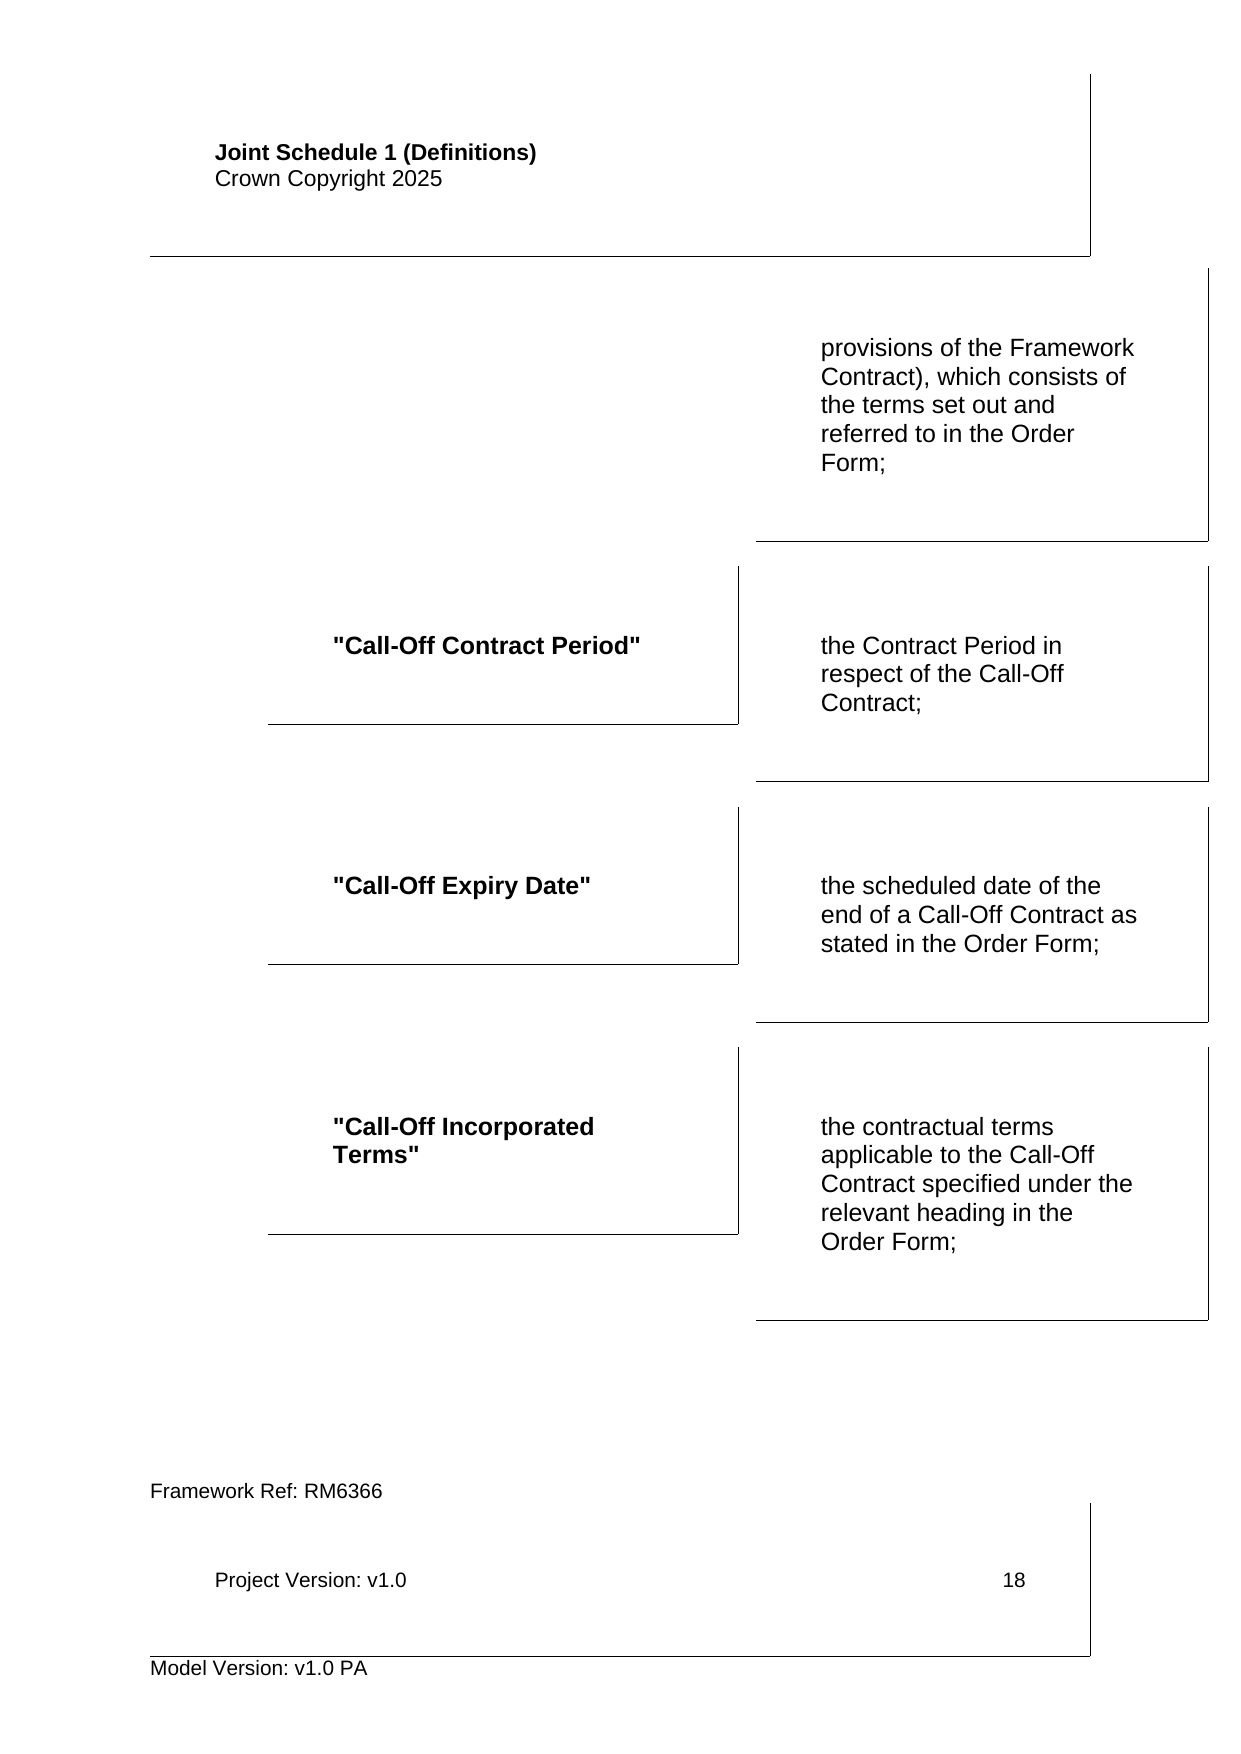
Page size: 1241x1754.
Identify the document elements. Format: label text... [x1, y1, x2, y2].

table_cell provisions of the Framework Contract), which consists of the terms set out and referred to in the Order Form; [738, 256, 1208, 554]
table_cell "Call-Off Contract Period" [268, 554, 738, 724]
table_cell "Call-Off Expiry Date" [268, 794, 738, 964]
table_cell the scheduled date of the end of a Call-Off Contract as stated in the Order Form; [738, 794, 1208, 1034]
table_cell "Call-Off Incorporated Terms" [268, 1035, 738, 1234]
table_cell [268, 256, 738, 554]
table_cell [268, 725, 738, 794]
table_cell [268, 1235, 738, 1332]
table_cell the contractual terms applicable to the Call-Off Contract specified under the relevant heading in the Order Form; [738, 1035, 1208, 1332]
table_cell [268, 965, 738, 1034]
table_cell the Contract Period in respect of the Call-Off Contract; [738, 554, 1208, 794]
